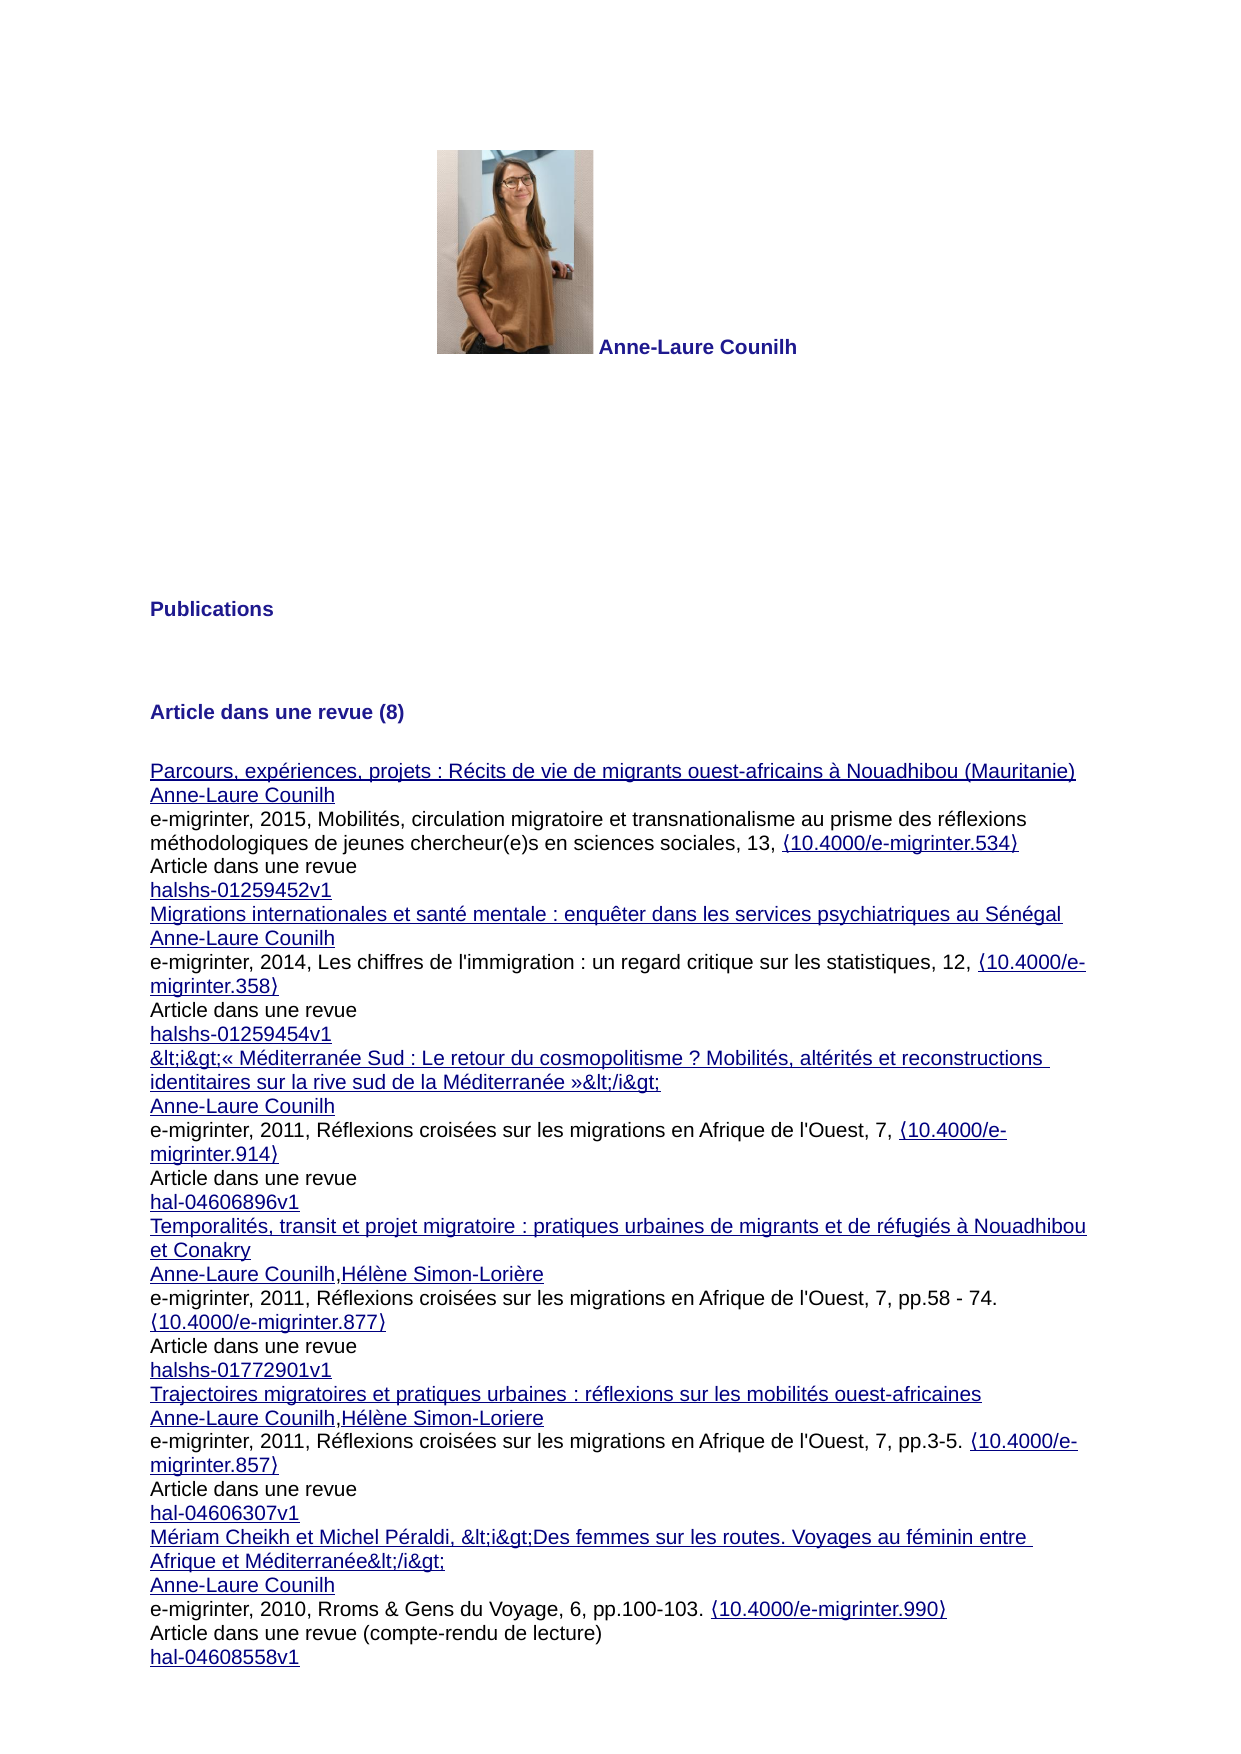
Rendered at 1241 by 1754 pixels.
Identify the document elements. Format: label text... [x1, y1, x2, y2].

table_cell Mériam Cheikh et Michel Péraldi, &lt;i&gt;Des femmes sur les routes. Voyages au féminin entre Afrique et Méditerranée&lt;/i&gt; Anne-Laure Counilh e-migrinter, 2010, Rroms & Gens du Voyage, 6, pp.100-103. ⟨10.4000/e-migrinter.990⟩ Article dans une revue (compte-rendu de lecture) hal-04608558v1 [150, 1525, 1090, 1669]
subtitle Publications [150, 597, 1090, 621]
table_cell Migrations internationales et santé mentale : enquêter dans les services psychiatriques au Sénégal Anne-Laure Counilh e-migrinter, 2014, Les chiffres de l'immigration : un regard critique sur les statistiques, 12, ⟨10.4000/e-migrinter.358⟩ Article dans une revue halshs-01259454v1 [150, 902, 1090, 1046]
subtitle Article dans une revue (8) [150, 700, 1090, 724]
table_cell &lt;i&gt;« Méditerranée Sud : Le retour du cosmopolitisme ? Mobilités, altérités et reconstructions identitaires sur la rive sud de la Méditerranée »&lt;/i&gt; Anne-Laure Counilh e-migrinter, 2011, Réflexions croisées sur les migrations en Afrique de l'Ouest, 7, ⟨10.4000/e-migrinter.914⟩ Article dans une revue hal-04606896v1 [150, 1046, 1090, 1214]
subtitle Anne-Laure Counilh [150, 150, 1090, 358]
picture [437, 150, 594, 354]
table_cell Trajectoires migratoires et pratiques urbaines : réflexions sur les mobilités ouest-africaines Anne-Laure Counilh,Hélène Simon-Loriere e-migrinter, 2011, Réflexions croisées sur les migrations en Afrique de l'Ouest, 7, pp.3-5. ⟨10.4000/e-migrinter.857⟩ Article dans une revue hal-04606307v1 [150, 1381, 1090, 1525]
table_cell Temporalités, transit et projet migratoire : pratiques urbaines de migrants et de réfugiés à Nouadhibou et Conakry Anne-Laure Counilh,Hélène Simon-Lorière e-migrinter, 2011, Réflexions croisées sur les migrations en Afrique de l'Ouest, 7, pp.58 - 74. ⟨10.4000/e-migrinter.877⟩ Article dans une revue halshs-01772901v1 [150, 1214, 1090, 1381]
table_header Parcours, expériences, projets : Récits de vie de migrants ouest-africains à Nouadhibou (Mauritanie) Anne-Laure Counilh e-migrinter, 2015, Mobilités, circulation migratoire et transnationalisme au prisme des réflexions méthodologiques de jeunes chercheur(e)s en sciences sociales, 13, ⟨10.4000/e-migrinter.534⟩ Article dans une revue halshs-01259452v1 [150, 759, 1090, 902]
